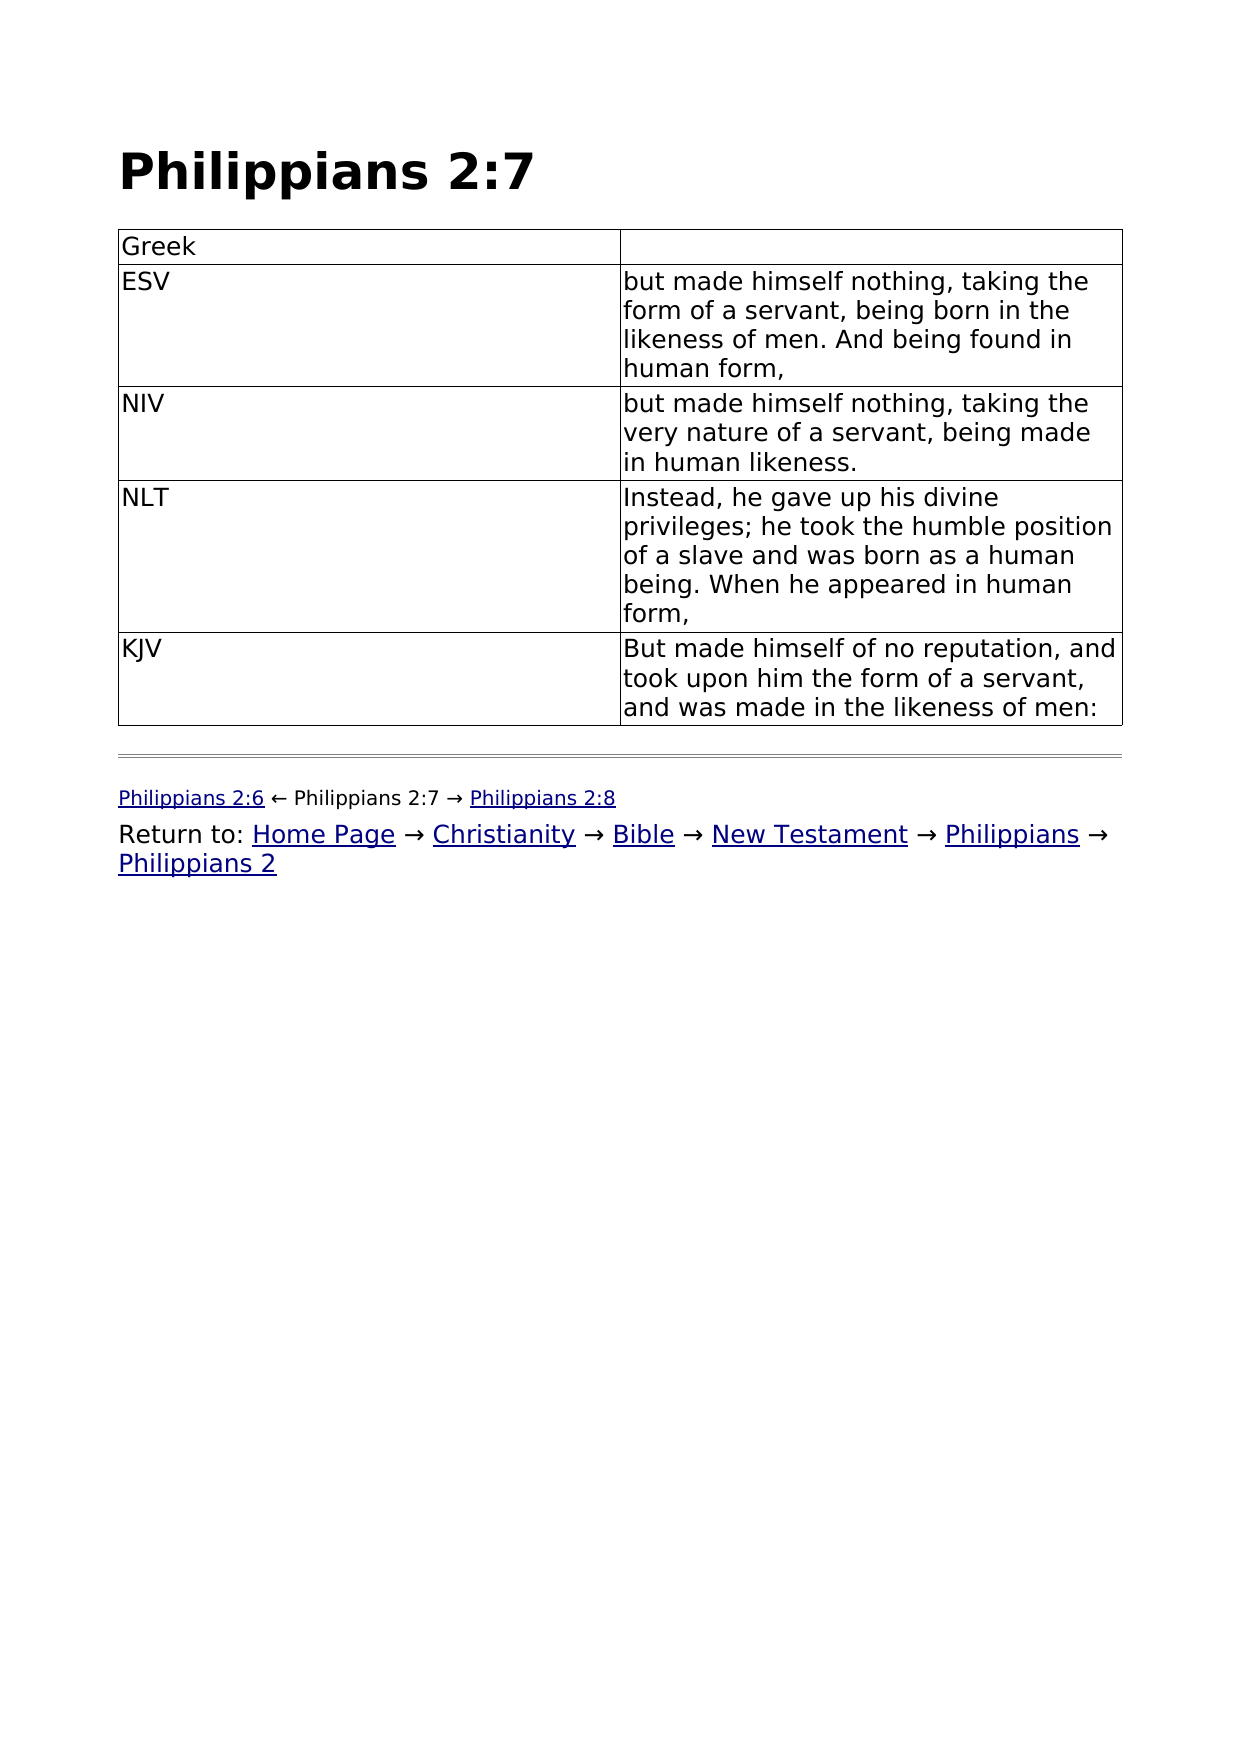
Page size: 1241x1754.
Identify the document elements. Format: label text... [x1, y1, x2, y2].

text Philippians 2:6 ← Philippians 2:7 → Philippians 2:8 [118, 786, 1122, 820]
table_cell KJV [119, 633, 620, 725]
table_header Greek [119, 230, 620, 264]
table_cell but made himself nothing, taking the very nature of a servant, being made in human likeness. [621, 387, 1122, 480]
table_cell NLT [119, 481, 620, 632]
table_cell NIV [119, 387, 620, 480]
subtitle Philippians 2:7 [118, 143, 1122, 201]
table_cell ESV [119, 265, 620, 386]
table_cell Instead, he gave up his divine privileges; he took the humble position of a slave and was born as a human being. When he appeared in human form, [621, 481, 1122, 632]
table_cell but made himself nothing, taking the form of a servant, being born in the likeness of men. And being found in human form, [621, 265, 1122, 386]
table_cell But made himself of no reputation, and took upon him the form of a servant, and was made in the likeness of men: [621, 633, 1122, 725]
table_header [621, 230, 1122, 264]
text Return to: Home Page → Christianity → Bible → New Testament → Philippians → Philippians 2 [118, 820, 1122, 879]
